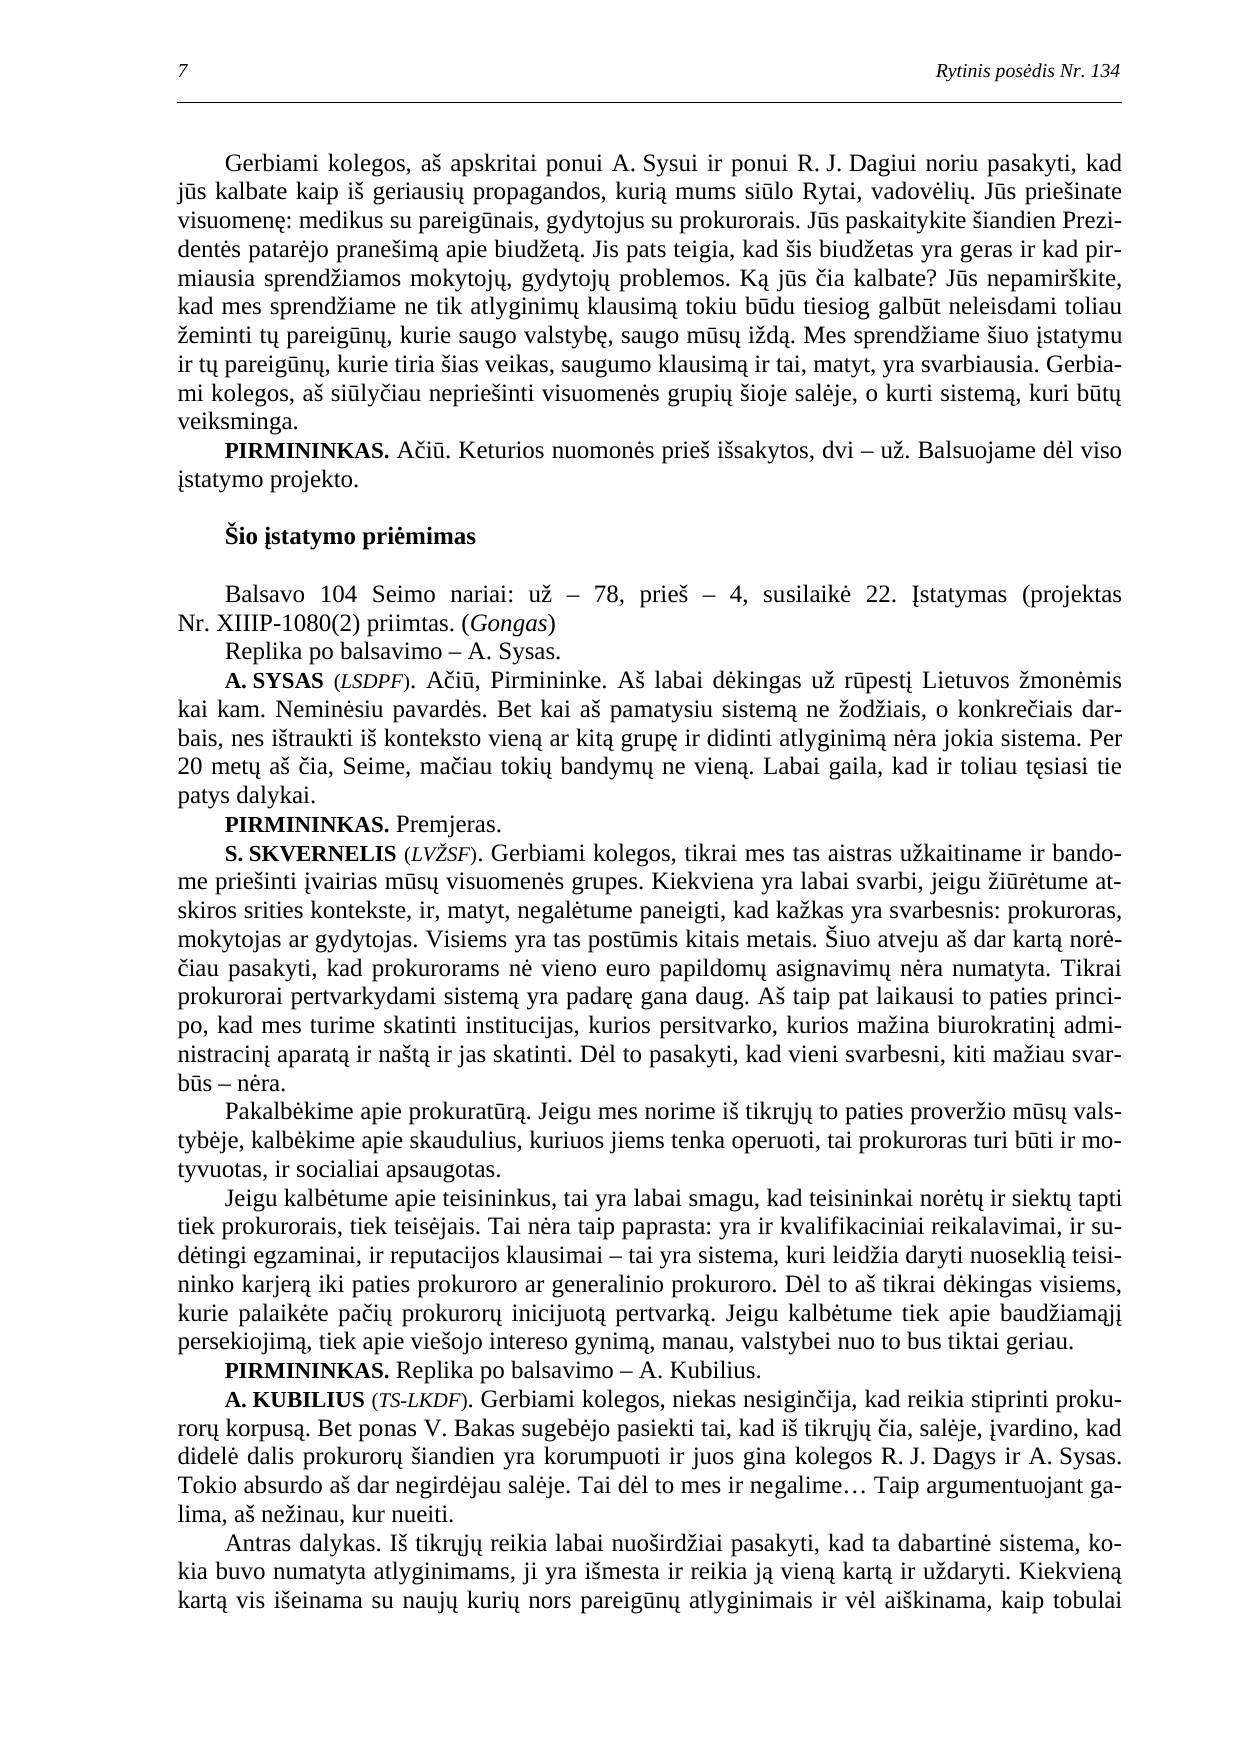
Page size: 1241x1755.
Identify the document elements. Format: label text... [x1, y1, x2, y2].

text PIRMININKAS. Ačiū. Ke­tu­rios nuo­mo­nės prieš iš­sa­ky­tos, dvi – už. Bal­suo­ja­me dėl vi­so įsta­ty­mo pro­jek­to. [177, 435, 1122, 493]
text Šio įsta­ty­mo pri­ėmi­mas [177, 521, 1122, 550]
text A. KUBILIUS (TS-LKDF). Ger­bia­mi ko­le­gos, nie­kas ne­si­gin­či­ja, kad rei­kia stip­rin­ti pro­ku­ro­rų kor­pu­są. Bet po­nas V. Ba­kas su­ge­bė­jo pa­siek­ti tai, kad iš tik­rų­jų čia, sa­lė­je, įvar­di­no, kad di­de­lė da­lis pro­ku­ro­rų šian­dien yra ko­rum­puo­ti ir juos gi­na ko­le­gos R. J. Da­gys ir A. Sy­sas. To­kio ab­sur­do aš dar ne­gir­dė­jau sa­lė­je. Tai dėl to mes ir ne­ga­li­me… Taip ar­gu­men­tuo­jant ga­li­ma, aš ne­ži­nau, kur nu­ei­ti. [177, 1384, 1122, 1528]
text Jei­gu kal­bė­tu­me apie tei­si­nin­kus, tai yra la­bai sma­gu, kad tei­si­nin­kai no­rė­tų ir siek­tų tap­ti tiek pro­ku­ro­rais, tiek tei­sė­jais. Tai nė­ra taip pa­pras­ta: yra ir kva­li­fi­ka­ci­niai rei­ka­la­vi­mai, ir su­dė­tin­gi eg­za­mi­nai, ir re­pu­ta­ci­jos klau­si­mai – tai yra sis­te­ma, ku­ri lei­džia da­ry­ti nuo­sek­lią tei­si­nin­ko kar­je­rą iki pa­ties pro­ku­ro­ro ar ge­ne­ra­li­nio pro­ku­ro­ro. Dėl to aš tik­rai dė­kin­gas vi­siems, ku­rie pa­lai­kė­te pa­čių pro­ku­ro­rų ini­ci­juo­tą per­tvar­ką. Jei­gu kal­bė­tu­me tiek apie bau­džia­mą­jį per­se­kio­ji­mą, tiek apie vie­šo­jo in­te­re­so gy­ni­mą, ma­nau, vals­ty­bei nuo to bus tik­tai ge­riau. [177, 1183, 1122, 1355]
text Bal­sa­vo 104 Sei­mo na­riai: už – 78, prieš – 4, su­si­lai­kė 22. Įsta­ty­mas (pro­jek­tas Nr. XIIIP-1080(2) pri­im­tas. (Gon­gas) [177, 579, 1122, 636]
text PIRMININKAS. Prem­je­ras. [177, 809, 1122, 838]
text Ger­bia­mi ko­le­gos, aš ap­skri­tai po­nui A. Sy­sui ir po­nui R. J. Da­giui no­riu pa­sa­ky­ti, kad jūs kal­ba­te kaip iš ge­riau­sių pro­pa­gan­dos, ku­rią mums siū­lo Ry­tai, va­do­vė­lių. Jūs prie­ši­na­te vi­suo­me­nę: me­di­kus su pa­rei­gū­nais, gy­dy­to­jus su pro­ku­ro­rais. Jūs pa­skai­ty­ki­te šian­dien Pre­zi­den­tės pa­ta­rė­jo pra­ne­ši­mą apie biu­dže­tą. Jis pats tei­gia, kad šis biu­dže­tas yra ge­ras ir kad pir­miau­sia spren­džia­mos mo­ky­to­jų, gy­dy­to­jų pro­ble­mos. Ką jūs čia kal­ba­te? Jūs ne­pa­mirš­ki­te, kad mes spren­džia­me ne tik at­ly­gi­ni­mų klau­si­mą to­kiu bū­du tie­siog gal­būt ne­leis­da­mi to­liau že­min­ti tų pa­rei­gū­nų, ku­rie sau­go vals­ty­bę, sau­go mū­sų iž­dą. Mes spren­džia­me šiuo įsta­ty­mu ir tų pa­rei­gū­nų, ku­rie ti­ria šias vei­kas, sau­gu­mo klau­si­mą ir tai, ma­tyt, yra svar­biau­sia. Ger­bia­mi ko­le­gos, aš siū­ly­čiau ne­pri­ešin­ti vi­suo­me­nės gru­pių šio­je sa­lė­je, o kur­ti sis­te­mą, ku­ri bū­tų veiks­min­ga. [177, 148, 1122, 435]
text PIRMININKAS. Re­pli­ka po bal­sa­vi­mo – A. Ku­bi­lius. [177, 1355, 1122, 1384]
text Re­pli­ka po bal­sa­vi­mo – A. Sy­sas. [177, 636, 1122, 665]
text A. SYSAS (LSDPF). Ačiū, Pir­mi­nin­ke. Aš la­bai dė­kin­gas už rū­pes­tį Lie­tu­vos žmo­nė­mis kai kam. Ne­mi­nė­siu pa­var­dės. Bet kai aš pa­ma­ty­siu sis­te­mą ne žo­džiais, o kon­kre­čiais dar­bais, nes iš­trauk­ti iš kon­teks­to vie­ną ar ki­tą gru­pę ir di­din­ti at­ly­gi­ni­mą nė­ra jo­kia sis­te­ma. Per 20 me­tų aš čia, Sei­me, ma­čiau to­kių ban­dy­mų ne vie­ną. La­bai gai­la, kad ir to­liau tę­sia­si tie pa­tys da­ly­kai. [177, 665, 1122, 809]
text Ant­ras da­ly­kas. Iš tik­rų­jų rei­kia la­bai nuo­šir­džiai pa­sa­ky­ti, kad ta da­bar­ti­nė sis­te­ma, ko­kia bu­vo nu­ma­ty­ta at­ly­gi­ni­mams, ji yra iš­mes­ta ir rei­kia ją vie­ną kar­tą ir už­da­ry­ti. Kiek­vie­ną kar­tą vis iš­ei­na­ma su nau­jų ku­rių nors pa­rei­gū­nų at­ly­gi­ni­mais ir vėl aiš­ki­na­ma, kaip to­bu­lai [177, 1528, 1122, 1614]
text Pa­kal­bė­ki­me apie pro­ku­ra­tū­rą. Jei­gu mes no­ri­me iš tik­rų­jų to pa­ties pro­ver­žio mū­sų vals­ty­bė­je, kal­bė­ki­me apie skau­du­lius, ku­riuos jiems ten­ka ope­ruo­ti, tai pro­ku­ro­ras tu­ri bū­ti ir mo­ty­vuo­tas, ir so­cia­liai ap­sau­go­tas. [177, 1096, 1122, 1183]
text S. SKVERNELIS (LVŽSF). Ger­bia­mi ko­le­gos, tik­rai mes tas aist­ras už­kai­ti­na­me ir ban­do­me prie­šin­ti įvai­rias mū­sų vi­suo­me­nės gru­pes. Kiek­vie­na yra la­bai svar­bi, jei­gu žiū­rė­tu­me at­ski­ros sri­ties kon­teks­te, ir, ma­tyt, ne­ga­lė­tu­me pa­neig­ti, kad kaž­kas yra svar­bes­nis: pro­ku­ro­ras, mo­ky­to­jas ar gy­dy­to­jas. Vi­siems yra tas po­stū­mis ki­tais me­tais. Šiuo at­ve­ju aš dar kar­tą no­rė­čiau pa­sa­ky­ti, kad pro­ku­ro­rams nė vie­no eu­ro pa­pil­do­mų asig­na­vi­mų nė­ra nu­ma­ty­ta. Tik­rai pro­ku­ro­rai per­tvar­ky­da­mi sis­te­mą yra pa­da­rę ga­na daug. Aš taip pat lai­kau­si to pa­ties prin­ci­po, kad mes tu­ri­me ska­tin­ti ins­ti­tu­ci­jas, ku­rios per­si­tvar­ko, ku­rios ma­ži­na biu­ro­kratinį ad­mi­nist­ra­ci­nį apa­ra­tą ir naš­tą ir jas ska­tin­ti. Dėl to pa­sa­ky­ti, kad vie­ni svar­bes­ni, ki­ti ma­žiau svar­būs – nė­ra. [177, 838, 1122, 1096]
